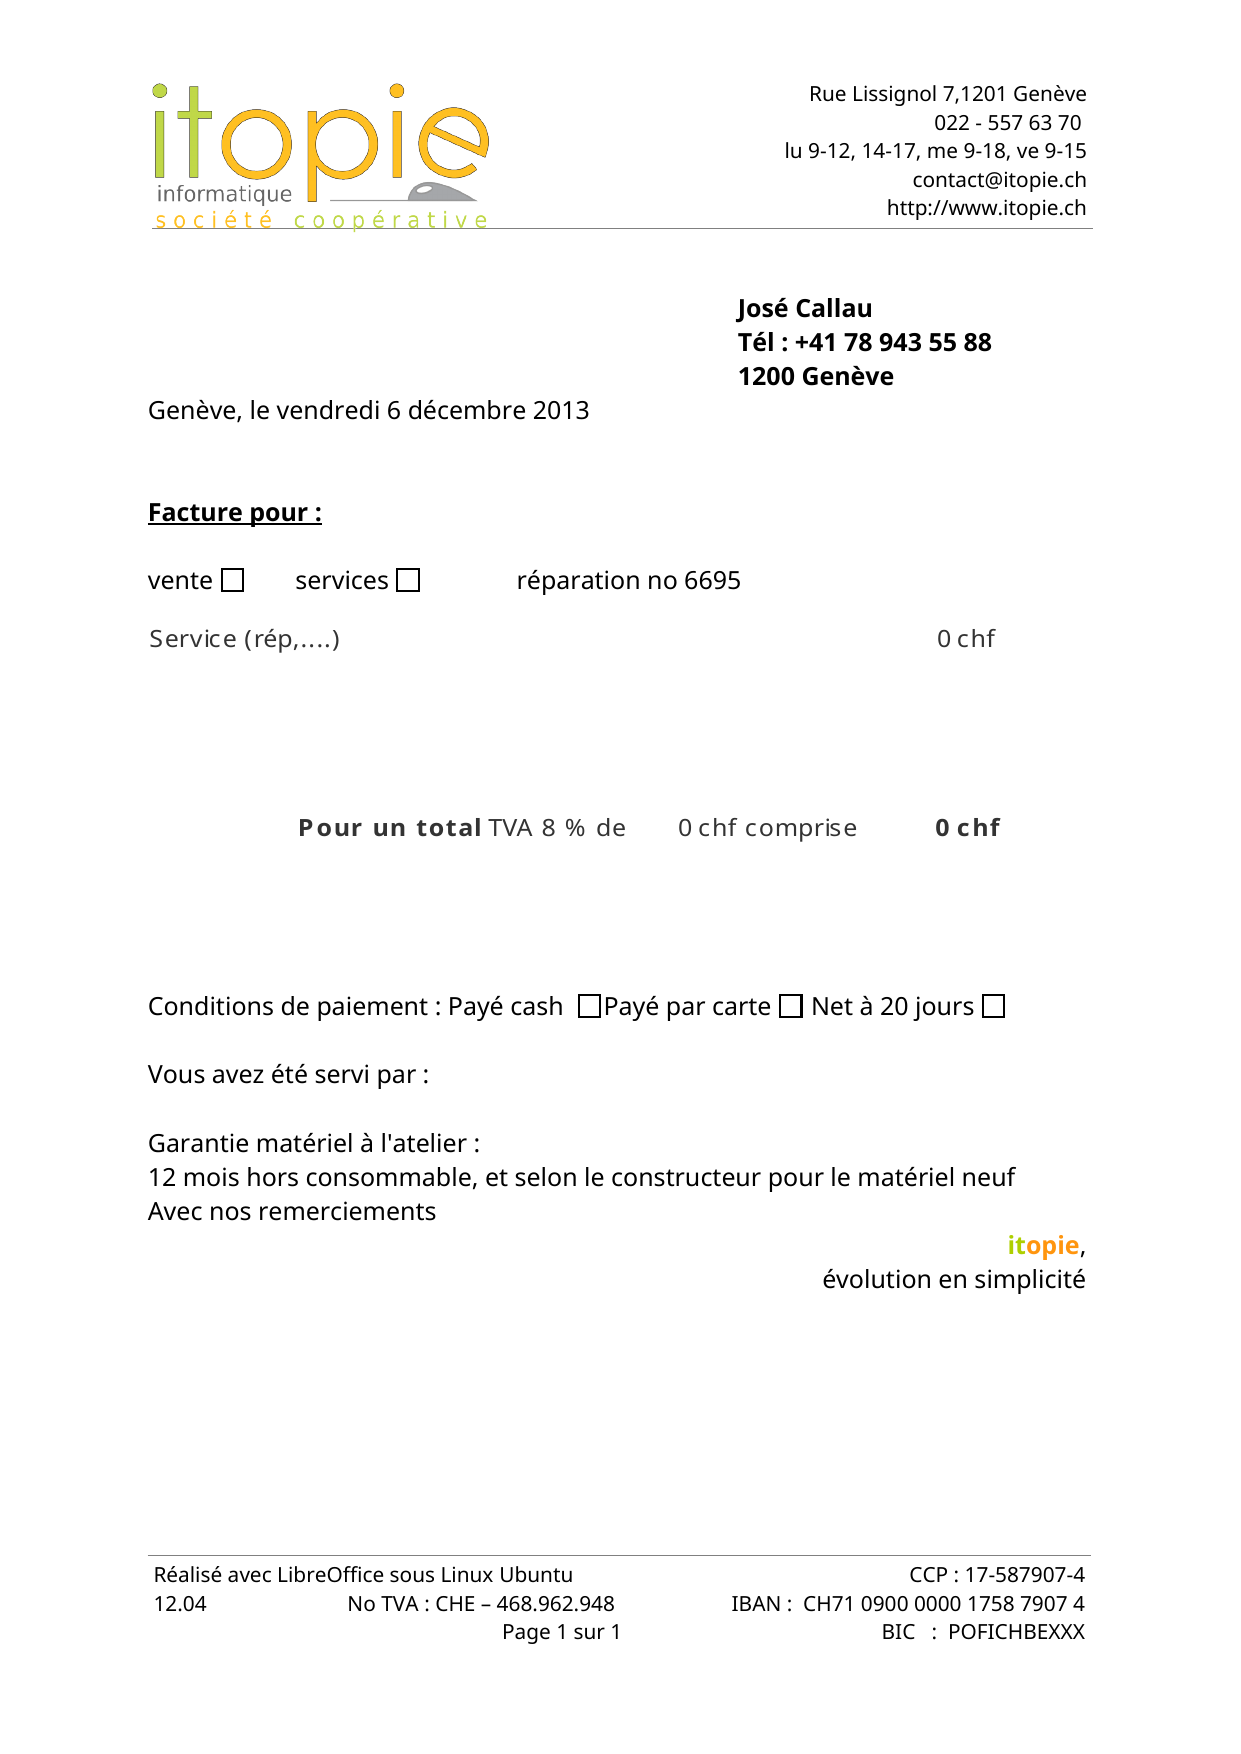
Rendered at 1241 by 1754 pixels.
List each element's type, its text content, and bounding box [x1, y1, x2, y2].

picture [138, 72, 500, 244]
text Avec nos remerciements [148, 1193, 1093, 1227]
text Garantie matériel à l'atelier : [148, 1125, 1093, 1159]
text Conditions de paiement : Payé cash Payé par carte Net à 20 jours [148, 989, 1093, 1023]
text 1200 Genève [148, 358, 1093, 392]
text José Callau [148, 290, 1093, 324]
text vente services réparation no 6695 [148, 563, 1093, 597]
text Facture pour : [148, 495, 1093, 529]
text itopie, [148, 1227, 1093, 1262]
text 12 mois hors consommable, et selon le constructeur pour le matériel neuf [148, 1159, 1093, 1193]
text Tél : +41 78 943 55 88 [148, 324, 1093, 358]
text Genève, le vendredi 6 décembre 2013 [148, 392, 1093, 427]
text évolution en simplicité [148, 1262, 1093, 1296]
text Vous avez été servi par : [148, 1057, 1093, 1091]
